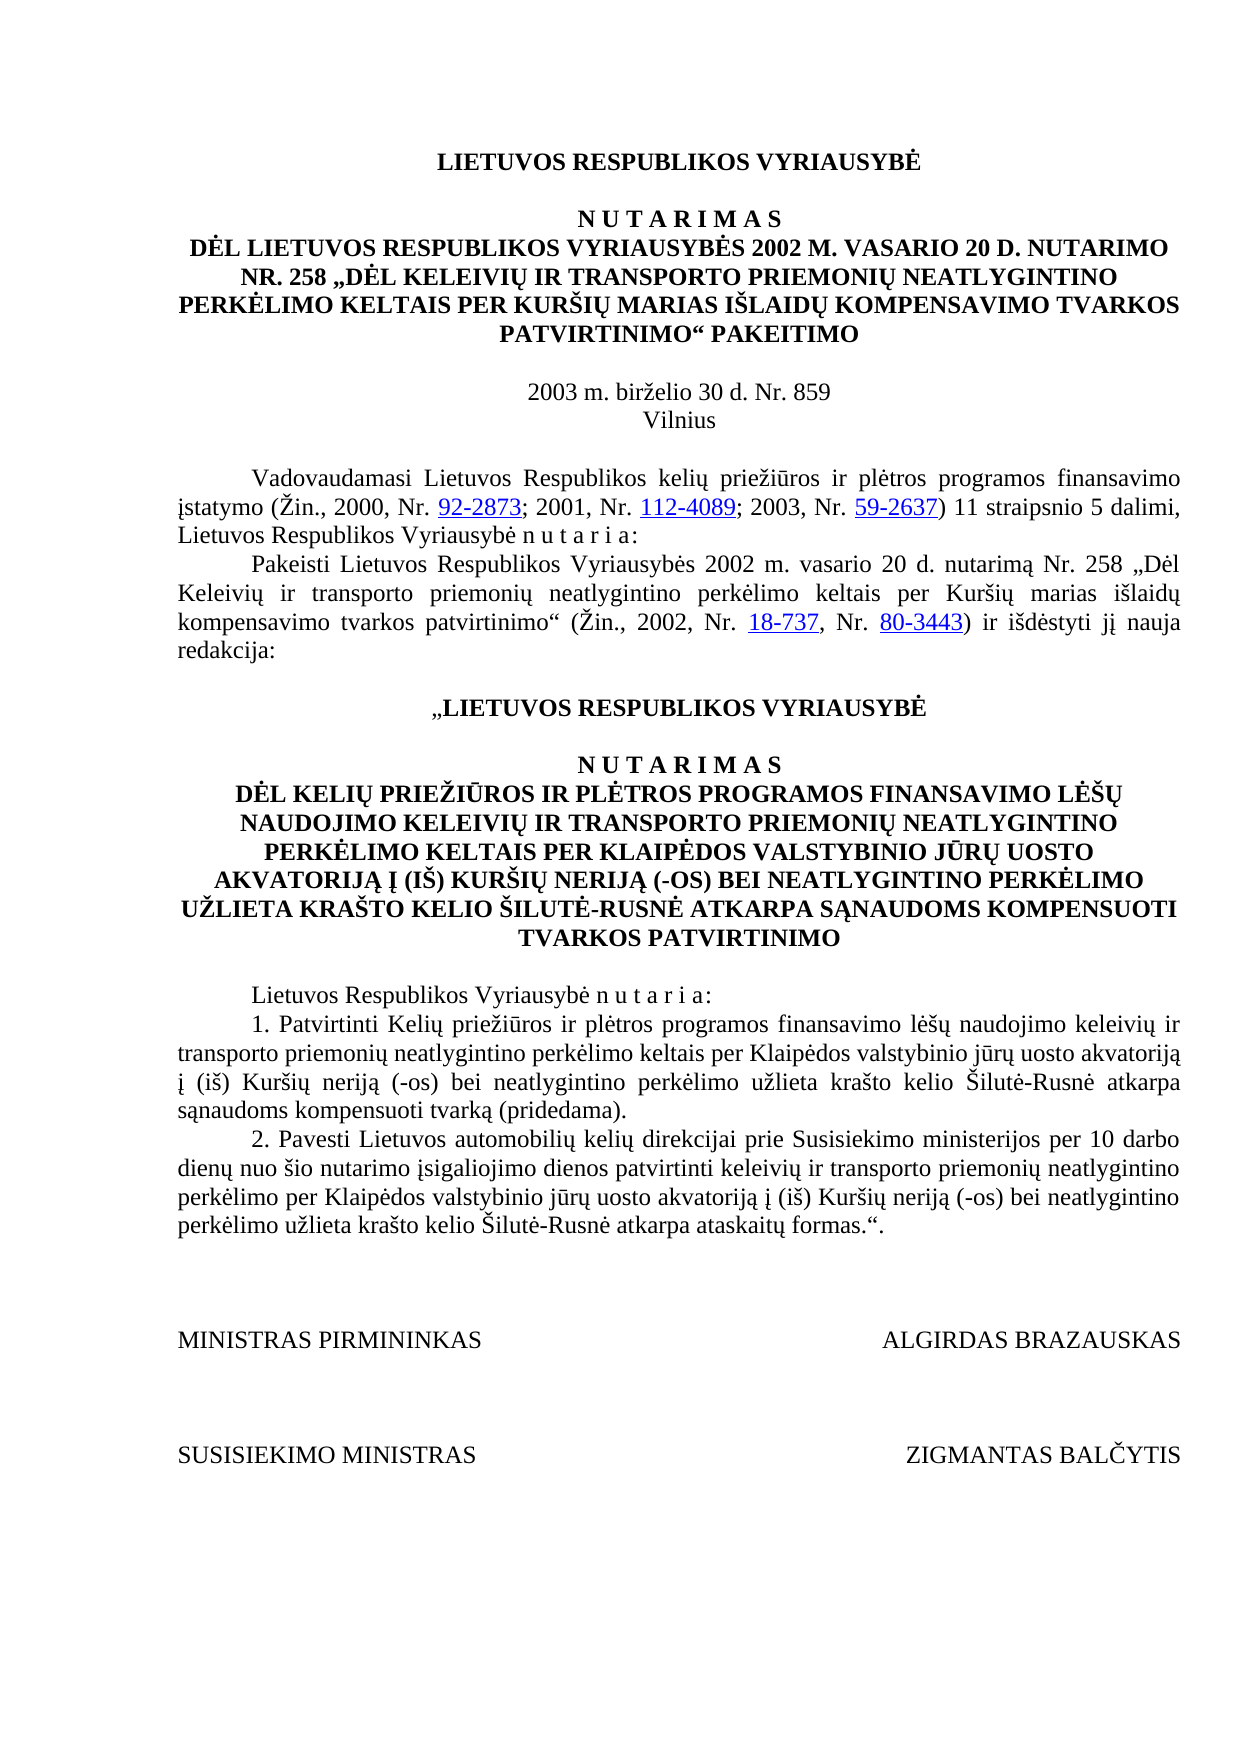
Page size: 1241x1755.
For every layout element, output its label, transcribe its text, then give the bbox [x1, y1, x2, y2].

text SUSISIEKIMO MINISTRAS ZIGMANTAS BALČYTIS [177, 1441, 1181, 1469]
text DĖL LIETUVOS RESPUBLIKOS VYRIAUSYBĖS 2002 M. VASARIO 20 D. NUTARIMO NR. 258 „DĖL KELEIVIŲ IR TRANSPORTO PRIEMONIŲ NEATLYGINTINO PERKĖLIMO KELTAIS PER KURŠIŲ MARIAS IŠLAIDŲ KOMPENSAVIMO TVARKOS PATVIRTINIMO“ PAKEITIMO [177, 233, 1181, 348]
text Pakeisti Lietuvos Respublikos Vyriausybės 2002 m. vasario 20 d. nutarimą Nr. 258 „Dėl Keleivių ir transporto priemonių neatlygintino perkėlimo keltais per Kuršių marias išlaidų kompensavimo tvarkos patvirtinimo“ (Žin., 2002, Nr. 18-737, Nr. 80-3443) ir išdėstyti jį nauja redakcija: [177, 549, 1181, 664]
text Lietuvos Respublikos Vyriausybė nutaria: [177, 981, 1181, 1009]
text Vilnius [177, 406, 1181, 434]
text LIETUVOS RESPUBLIKOS VYRIAUSYBĖ [177, 147, 1181, 176]
text N U T A R I M A S [177, 204, 1181, 233]
text N U T A R I M A S [177, 751, 1181, 779]
text 1. Patvirtinti Kelių priežiūros ir plėtros programos finansavimo lėšų naudojimo keleivių ir transporto priemonių neatlygintino perkėlimo keltais per Klaipėdos valstybinio jūrų uosto akvatoriją į (iš) Kuršių neriją (-os) bei neatlygintino perkėlimo užlieta krašto kelio Šilutė-Rusnė atkarpa sąnaudoms kompensuoti tvarką (pridedama). [177, 1009, 1181, 1124]
text 2. Pavesti Lietuvos automobilių kelių direkcijai prie Susisiekimo ministerijos per 10 darbo dienų nuo šio nutarimo įsigaliojimo dienos patvirtinti keleivių ir transporto priemonių neatlygintino perkėlimo per Klaipėdos valstybinio jūrų uosto akvatoriją į (iš) Kuršių neriją (-os) bei neatlygintino perkėlimo užlieta krašto kelio Šilutė-Rusnė atkarpa ataskaitų formas.“. [177, 1124, 1181, 1239]
text Vadovaudamasi Lietuvos Respublikos kelių priežiūros ir plėtros programos finansavimo įstatymo (Žin., 2000, Nr. 92-2873; 2001, Nr. 112-4089; 2003, Nr. 59-2637) 11 straipsnio 5 dalimi, Lietuvos Respublikos Vyriausybė nutaria: [177, 463, 1181, 549]
text 2003 m. birželio 30 d. Nr. 859 [177, 377, 1181, 406]
text MINISTRAS PIRMININKAS ALGIRDAS BRAZAUSKAS [177, 1326, 1181, 1354]
text „LIETUVOS RESPUBLIKOS VYRIAUSYBĖ [177, 693, 1181, 722]
text DĖL KELIŲ PRIEŽIŪROS IR PLĖTROS PROGRAMOS FINANSAVIMO LĖŠŲ NAUDOJIMO KELEIVIŲ IR TRANSPORTO PRIEMONIŲ NEATLYGINTINO PERKĖLIMO KELTAIS PER KLAIPĖDOS VALSTYBINIO JŪRŲ UOSTO AKVATORIJĄ Į (IŠ) KURŠIŲ NERIJĄ (-OS) BEI NEATLYGINTINO PERKĖLIMO UŽLIETA KRAŠTO KELIO ŠILUTĖ-RUSNĖ ATKARPA SĄNAUDOMS KOMPENSUOTI TVARKOS PATVIRTINIMO [177, 779, 1181, 952]
